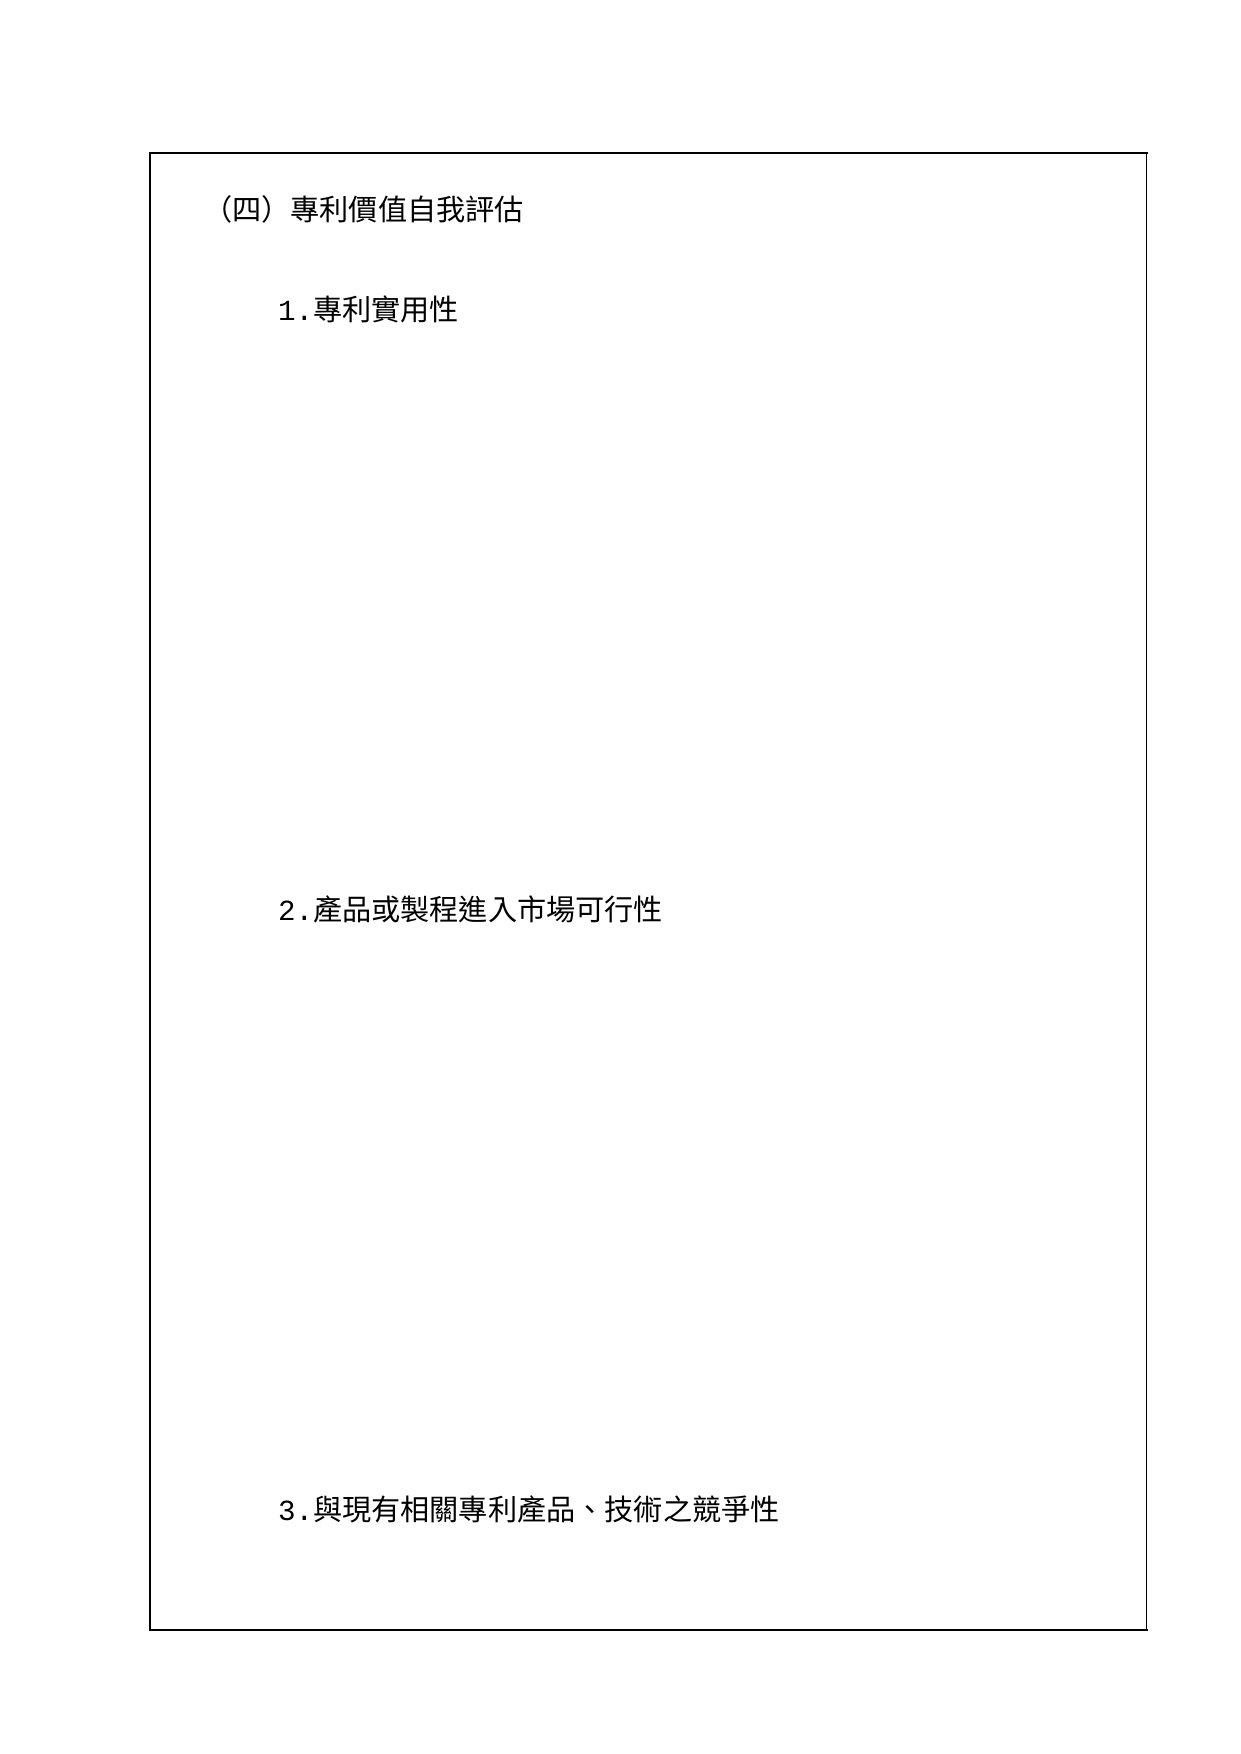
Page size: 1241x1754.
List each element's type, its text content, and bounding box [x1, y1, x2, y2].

table_header （四）專利價值自我評估 1.專利實用性 2.產品或製程進入市場可行性 3.與現有相關專利產品、技術之競爭性 [151, 154, 1146, 1629]
